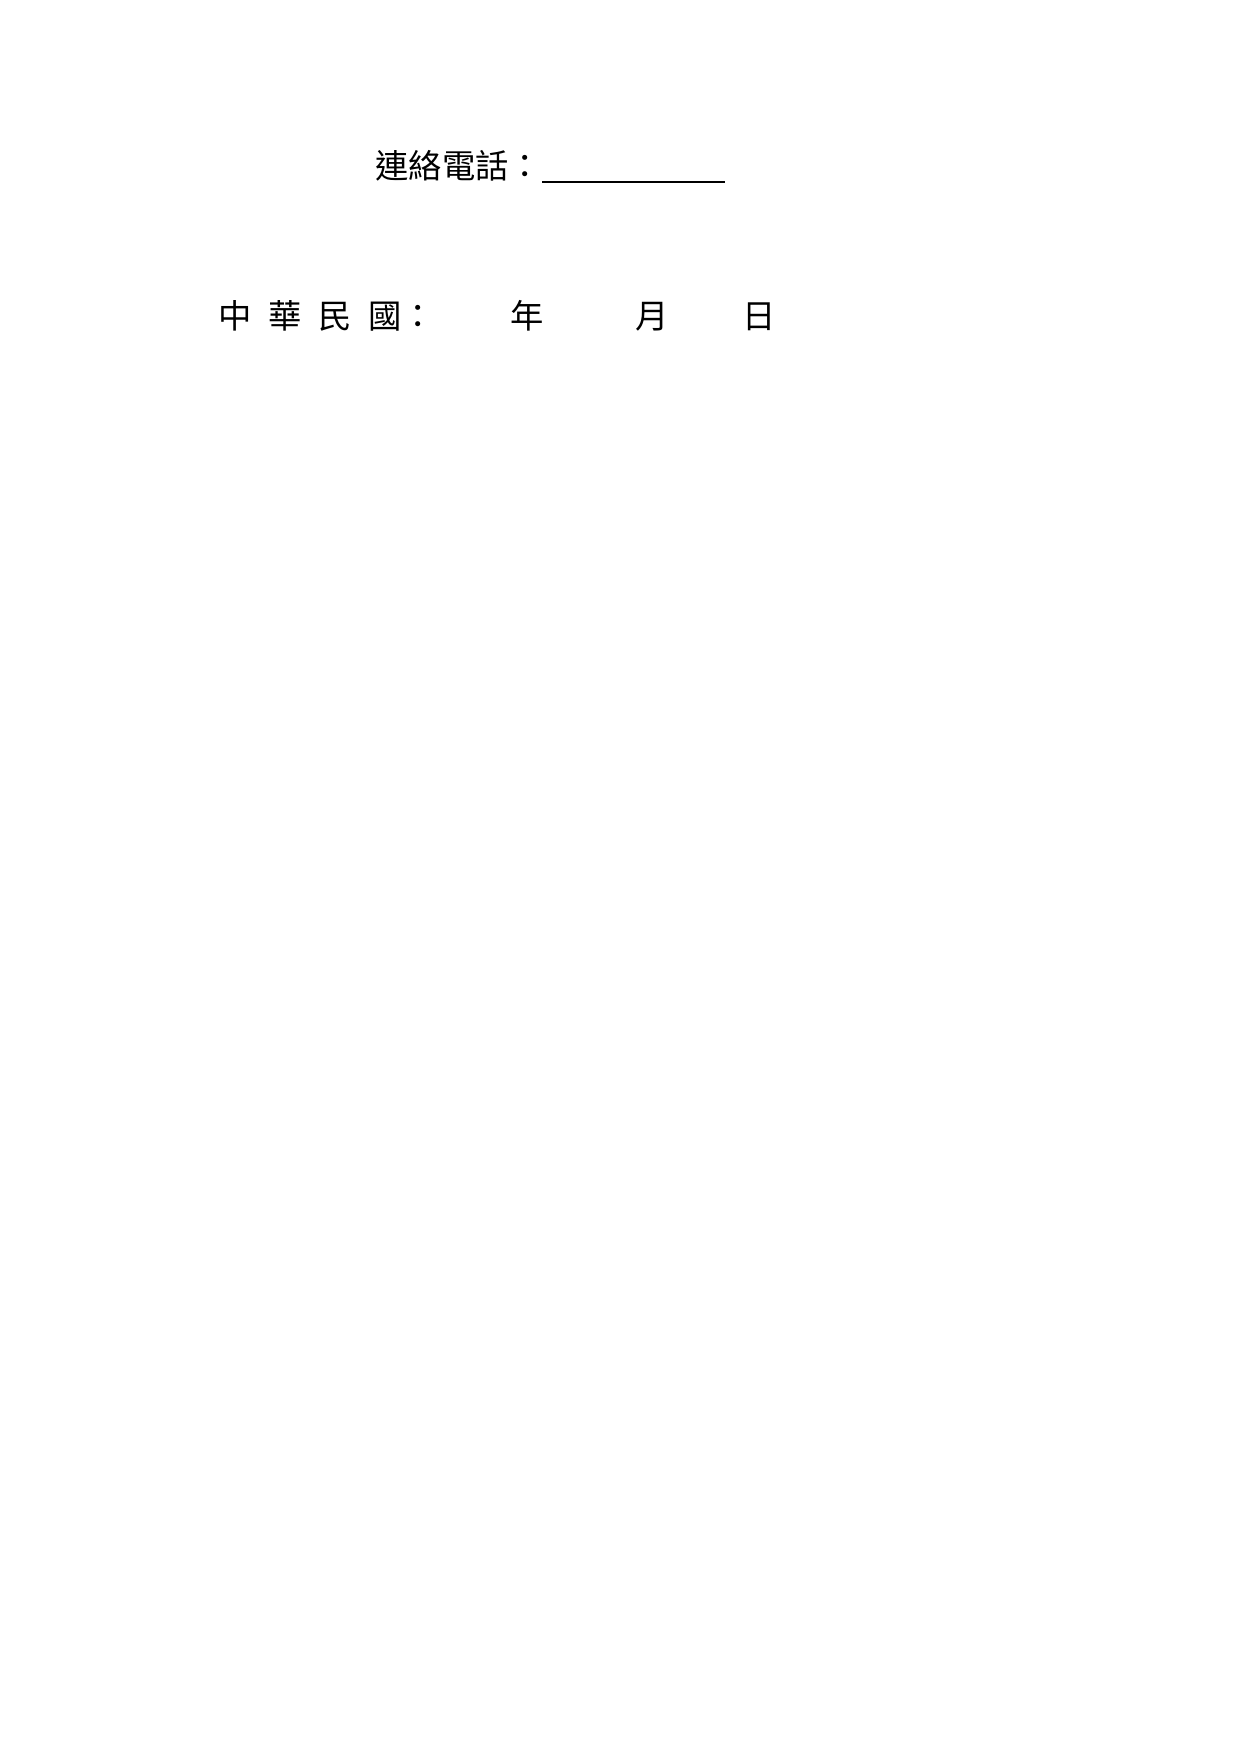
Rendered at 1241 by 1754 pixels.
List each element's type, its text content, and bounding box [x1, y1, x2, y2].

text 連絡電話： [118, 127, 1122, 202]
text 中 華 民 國： 年 月 日 [118, 277, 1122, 352]
